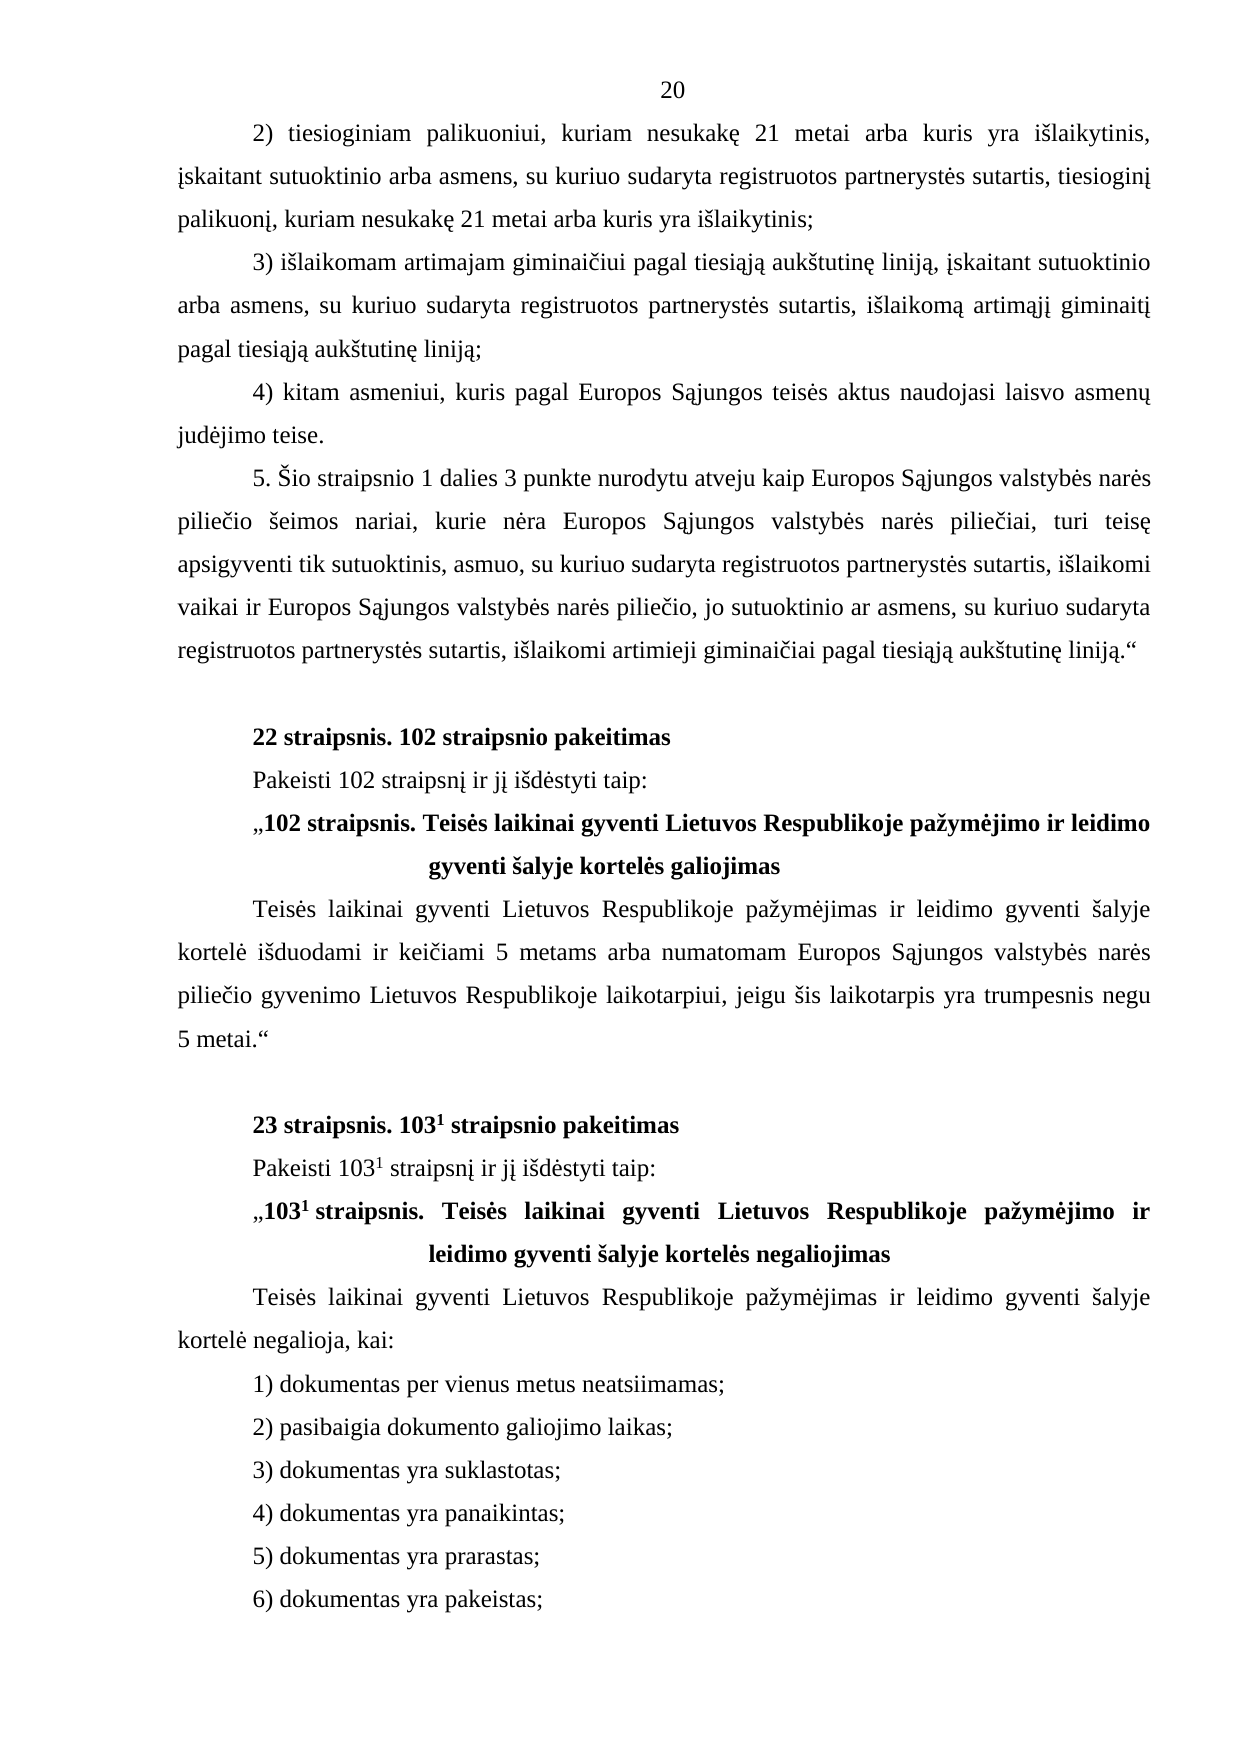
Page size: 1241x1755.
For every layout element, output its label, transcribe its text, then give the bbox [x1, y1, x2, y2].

text 1) dokumentas per vienus metus neatsiimamas; [177, 1369, 1152, 1397]
text 22 straipsnis. 102 straipsnio pakeitimas [177, 722, 1152, 751]
text 5. Šio straipsnio 1 dalies 3 punkte nurodytu atveju kaip Europos Sąjungos valstybės narės piliečio šeimos nariai, kurie nėra Europos Sąjungos valstybės narės piliečiai, turi teisę apsigyventi tik sutuoktinis, asmuo, su kuriuo sudaryta registruotos partnerystės sutartis, išlaikomi vaikai ir Europos Sąjungos valstybės narės piliečio, jo sutuoktinio ar asmens, su kuriuo sudaryta registruotos partnerystės sutartis, išlaikomi artimieji giminaičiai pagal tiesiąją aukštutinę liniją.“ [177, 463, 1152, 664]
text Pakeisti 102 straipsnį ir jį išdėstyti taip: [177, 765, 1152, 794]
text Teisės laikinai gyventi Lietuvos Respublikoje pažymėjimas ir leidimo gyventi šalyje kortelė išduodami ir keičiami 5 metams arba numatomam Europos Sąjungos valstybės narės piliečio gyvenimo Lietuvos Respublikoje laikotarpiui, jeigu šis laikotarpis yra trumpesnis negu 5 metai.“ [177, 894, 1152, 1052]
text 2) tiesioginiam palikuoniui, kuriam nesukakę 21 metai arba kuris yra išlaikytinis, įskaitant sutuoktinio arba asmens, su kuriuo sudaryta registruotos partnerystės sutartis, tiesioginį palikuonį, kuriam nesukakę 21 metai arba kuris yra išlaikytinis; [177, 118, 1152, 233]
text 4) dokumentas yra panaikintas; [177, 1498, 1152, 1527]
text 23 straipsnis. 1031 straipsnio pakeitimas [177, 1110, 1152, 1139]
text 5) dokumentas yra prarastas; [177, 1541, 1152, 1570]
text 2) pasibaigia dokumento galiojimo laikas; [177, 1412, 1152, 1441]
text Pakeisti 1031 straipsnį ir jį išdėstyti taip: [177, 1153, 1152, 1182]
text „1031 straipsnis. Teisės laikinai gyventi Lietuvos Respublikoje pažymėjimo ir leidimo gyventi šalyje kortelės negaliojimas [252, 1196, 1152, 1268]
text 3) dokumentas yra suklastotas; [177, 1455, 1152, 1484]
text 3) išlaikomam artimajam giminaičiui pagal tiesiąją aukštutinę liniją, įskaitant sutuoktinio arba asmens, su kuriuo sudaryta registruotos partnerystės sutartis, išlaikomą artimąjį giminaitį pagal tiesiąją aukštutinę liniją; [177, 247, 1152, 362]
text 4) kitam asmeniui, kuris pagal Europos Sąjungos teisės aktus naudojasi laisvo asmenų judėjimo teise. [177, 377, 1152, 449]
text „102 straipsnis. Teisės laikinai gyventi Lietuvos Respublikoje pažymėjimo ir leidimo gyventi šalyje kortelės galiojimas [252, 808, 1152, 880]
text 6) dokumentas yra pakeistas; [177, 1584, 1152, 1613]
text Teisės laikinai gyventi Lietuvos Respublikoje pažymėjimas ir leidimo gyventi šalyje kortelė negalioja, kai: [177, 1282, 1152, 1354]
